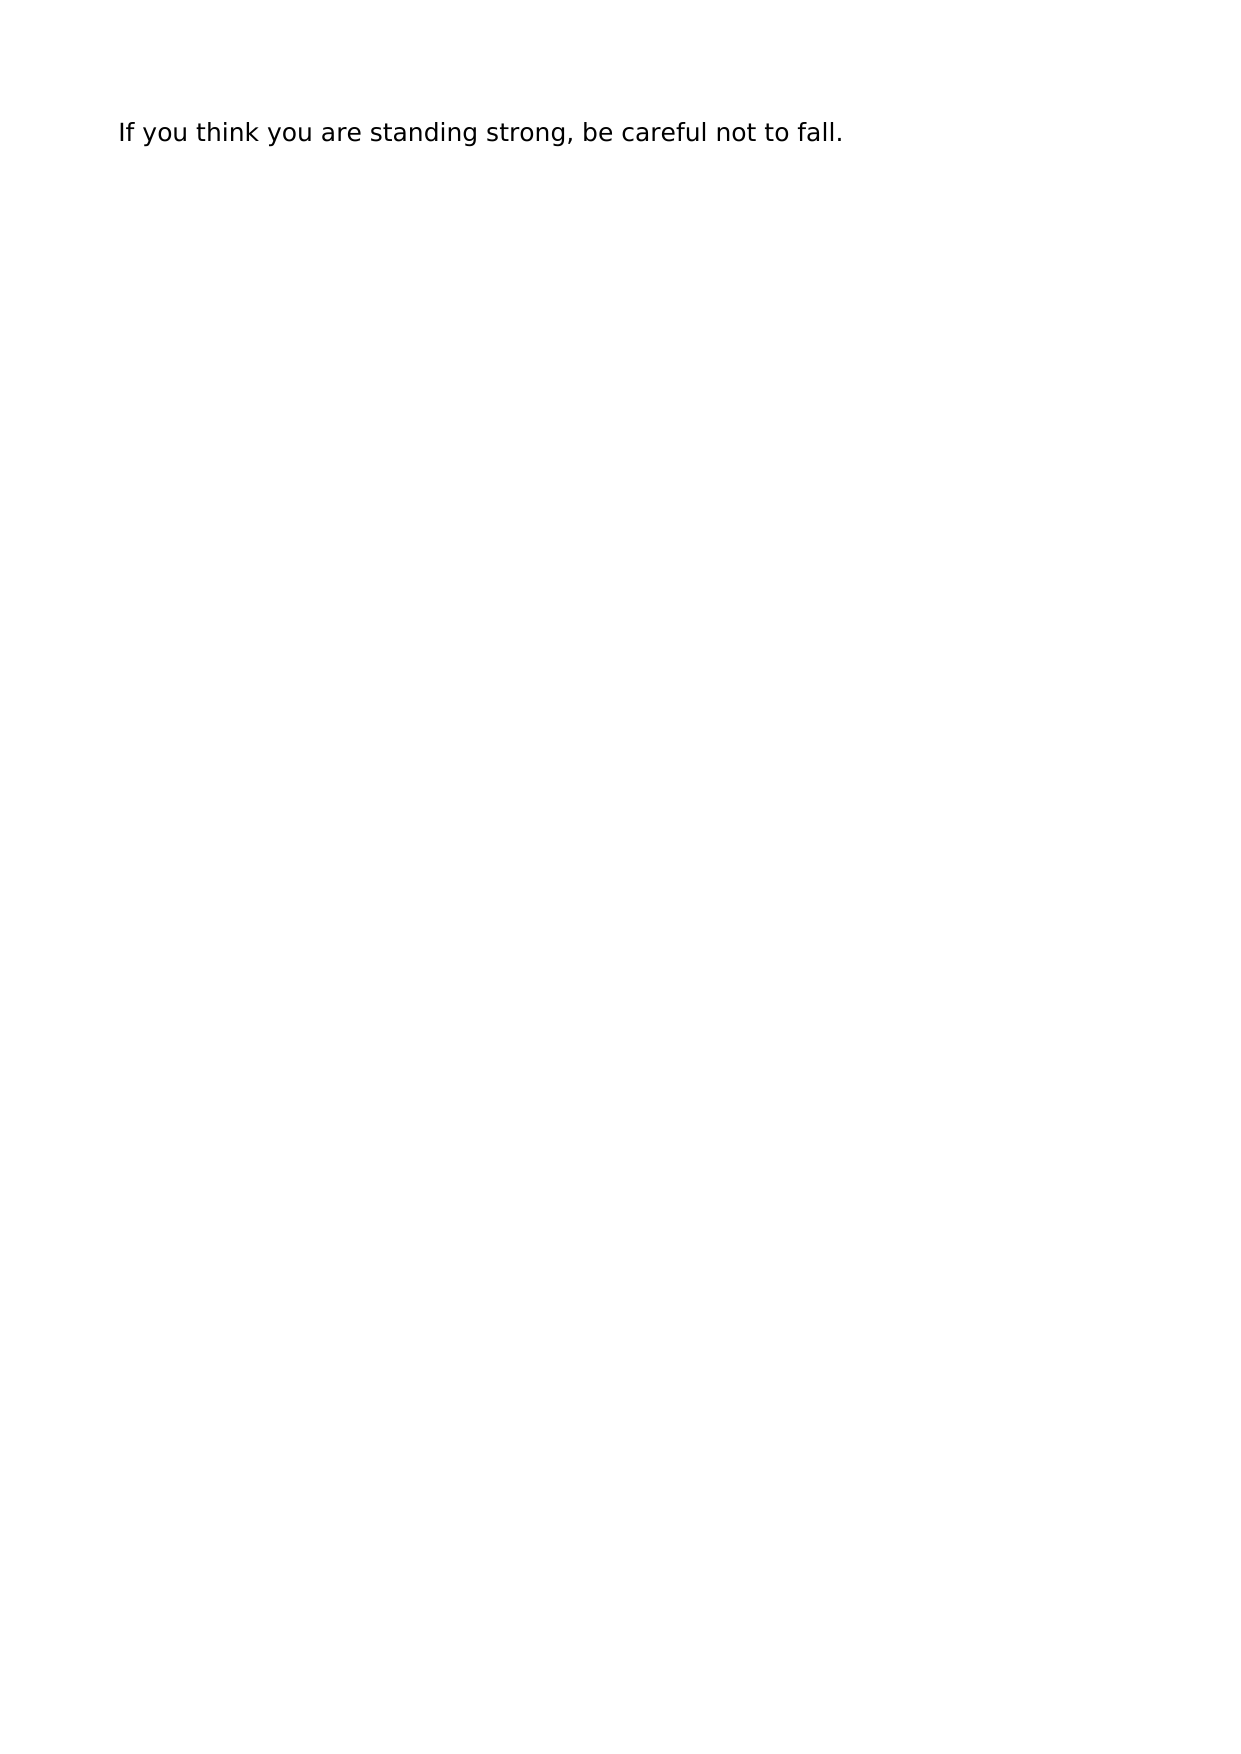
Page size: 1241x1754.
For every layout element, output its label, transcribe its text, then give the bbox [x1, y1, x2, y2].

text If you think you are standing strong, be careful not to fall. [118, 118, 1122, 147]
